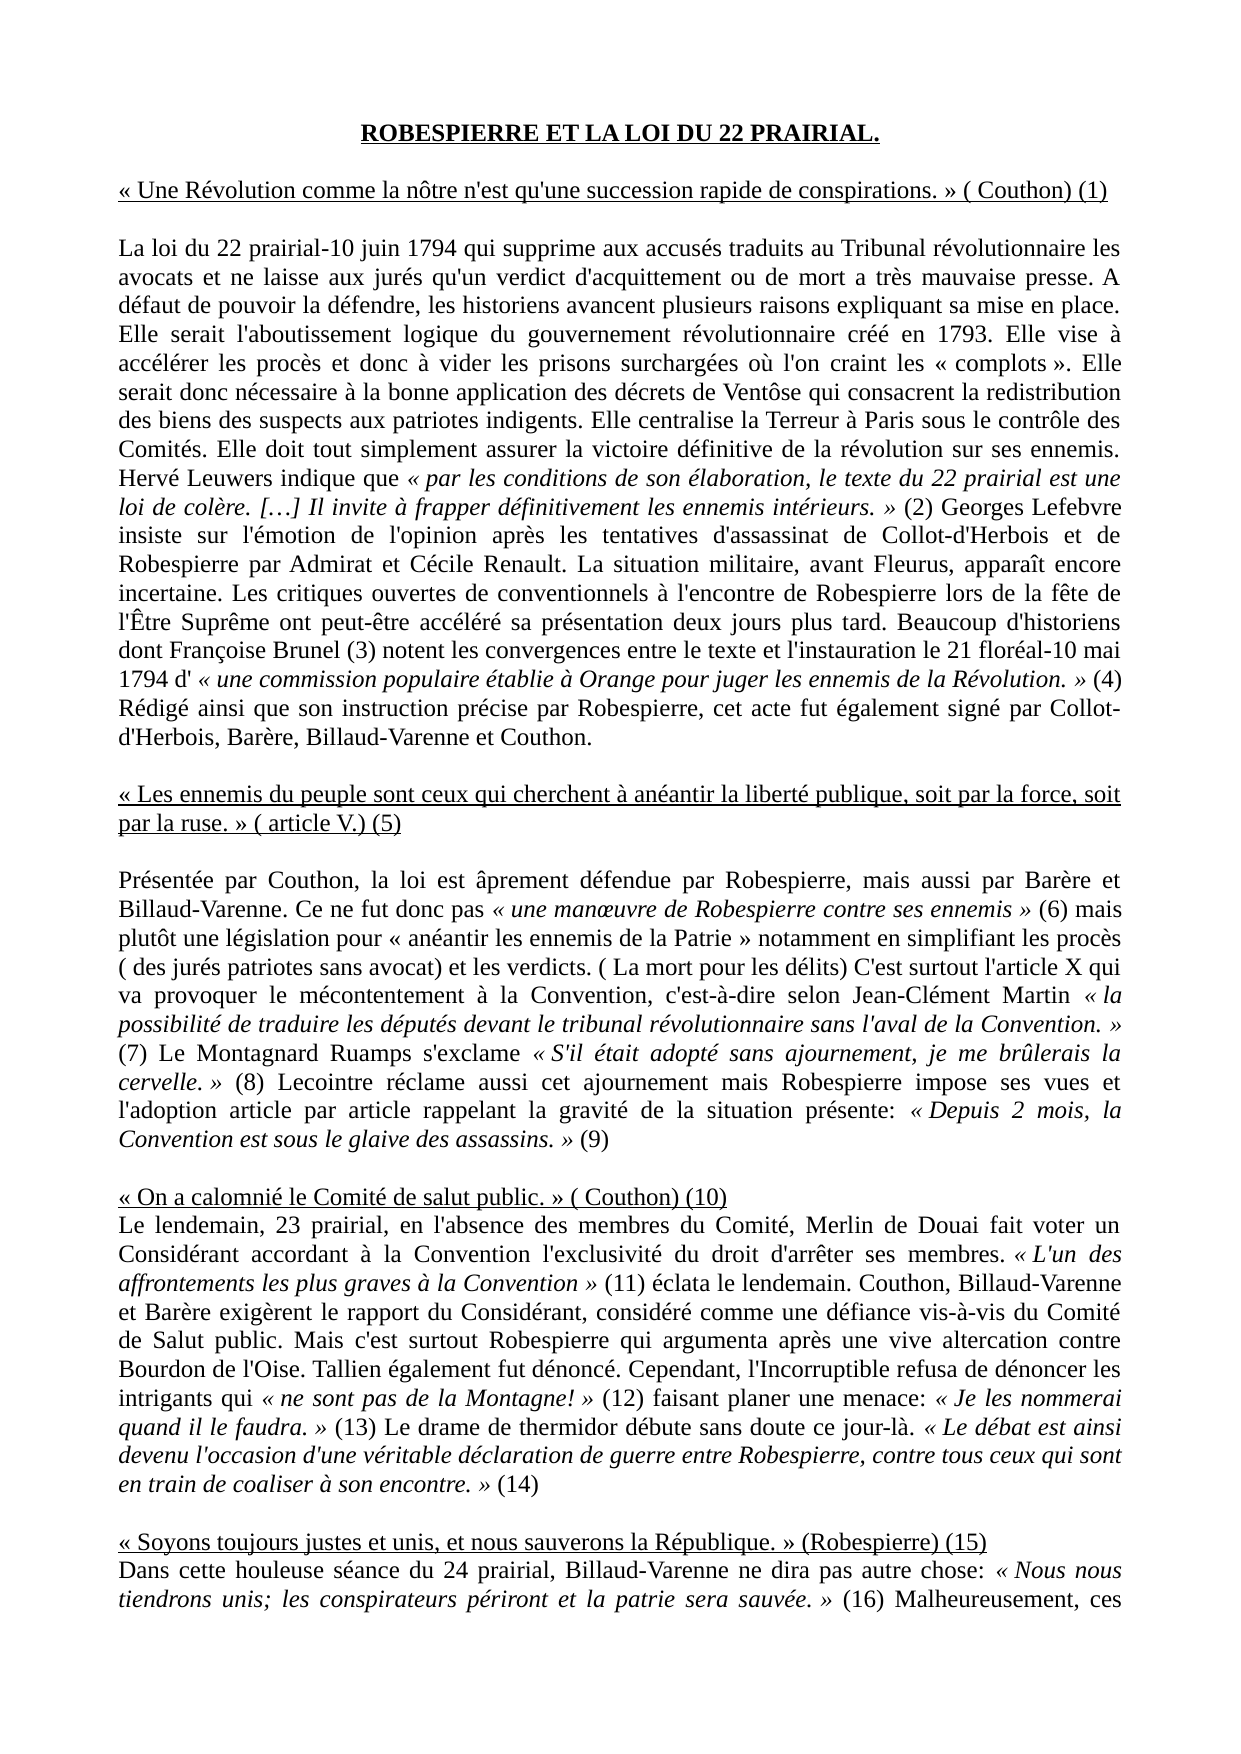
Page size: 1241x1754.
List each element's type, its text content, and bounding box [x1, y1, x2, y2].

text « On a calomnié le Comité de salut public. » ( Couthon) (10) [118, 1182, 1122, 1211]
text « Soyons toujours justes et unis, et nous sauverons la République. » (Robespierre) (15) [118, 1527, 1122, 1556]
text « Une Révolution comme la nôtre n'est qu'une succession rapide de conspirations. » ( Couthon) (1) [118, 176, 1122, 204]
text ROBESPIERRE ET LA LOI DU 22 PRAIRIAL. [118, 118, 1122, 147]
text Présentée par Couthon, la loi est âprement défendue par Robespierre, mais aussi par Barère et Billaud-Varenne. Ce ne fut donc pas « une manœuvre de Robespierre contre ses ennemis » (6) mais plutôt une législation pour « anéantir les ennemis de la Patrie » notamment en simplifiant les procès ( des jurés patriotes sans avocat) et les verdicts. ( La mort pour les délits) C'est surtout l'article X qui va provoquer le mécontentement à la Convention, c'est-à-dire selon Jean-Clément Martin « la possibilité de traduire les députés devant le tribunal révolutionnaire sans l'aval de la Convention. » (7) Le Montagnard Ruamps s'exclame « S'il était adopté sans ajournement, je me brûlerais la cervelle. » (8) Lecointre réclame aussi cet ajournement mais Robespierre impose ses vues et l'adoption article par article rappelant la gravité de la situation présente: « Depuis 2 mois, la Convention est sous le glaive des assassins. » (9) [118, 866, 1122, 1153]
text Dans cette houleuse séance du 24 prairial, Billaud-Varenne ne dira pas autre chose: « Nous nous tiendrons unis; les conspirateurs périront et la patrie sera sauvée. » (16) Malheureusement, ces [118, 1556, 1122, 1613]
text Le lendemain, 23 prairial, en l'absence des membres du Comité, Merlin de Douai fait voter un Considérant accordant à la Convention l'exclusivité du droit d'arrêter ses membres. « L'un des affrontements les plus graves à la Convention » (11) éclata le lendemain. Couthon, Billaud-Varenne et Barère exigèrent le rapport du Considérant, considéré comme une défiance vis-à-vis du Comité de Salut public. Mais c'est surtout Robespierre qui argumenta après une vive altercation contre Bourdon de l'Oise. Tallien également fut dénoncé. Cependant, l'Incorruptible refusa de dénoncer les intrigants qui « ne sont pas de la Montagne! » (12) faisant planer une menace: « Je les nommerai quand il le faudra. » (13) Le drame de thermidor débute sans doute ce jour-là. « Le débat est ainsi devenu l'occasion d'une véritable déclaration de guerre entre Robespierre, contre tous ceux qui sont en train de coaliser à son encontre. » (14) [118, 1211, 1122, 1498]
text « Les ennemis du peuple sont ceux qui cherchent à anéantir la liberté publique, soit par la force, soit par la ruse. » ( article V.) (5) [118, 779, 1122, 837]
text La loi du 22 prairial-10 juin 1794 qui supprime aux accusés traduits au Tribunal révolutionnaire les avocats et ne laisse aux jurés qu'un verdict d'acquittement ou de mort a très mauvaise presse. A défaut de pouvoir la défendre, les historiens avancent plusieurs raisons expliquant sa mise en place. Elle serait l'aboutissement logique du gouvernement révolutionnaire créé en 1793. Elle vise à accélérer les procès et donc à vider les prisons surchargées où l'on craint les « complots ». Elle serait donc nécessaire à la bonne application des décrets de Ventôse qui consacrent la redistribution des biens des suspects aux patriotes indigents. Elle centralise la Terreur à Paris sous le contrôle des Comités. Elle doit tout simplement assurer la victoire définitive de la révolution sur ses ennemis. Hervé Leuwers indique que « par les conditions de son élaboration, le texte du 22 prairial est une loi de colère. […] Il invite à frapper définitivement les ennemis intérieurs. » (2) Georges Lefebvre insiste sur l'émotion de l'opinion après les tentatives d'assassinat de Collot-d'Herbois et de Robespierre par Admirat et Cécile Renault. La situation militaire, avant Fleurus, apparaît encore incertaine. Les critiques ouvertes de conventionnels à l'encontre de Robespierre lors de la fête de l'Être Suprême ont peut-être accéléré sa présentation deux jours plus tard. Beaucoup d'historiens dont Françoise Brunel (3) notent les convergences entre le texte et l'instauration le 21 floréal-10 mai 1794 d' « une commission populaire établie à Orange pour juger les ennemis de la Révolution. » (4) Rédigé ainsi que son instruction précise par Robespierre, cet acte fut également signé par Collot-d'Herbois, Barère, Billaud-Varenne et Couthon. [118, 233, 1122, 751]
